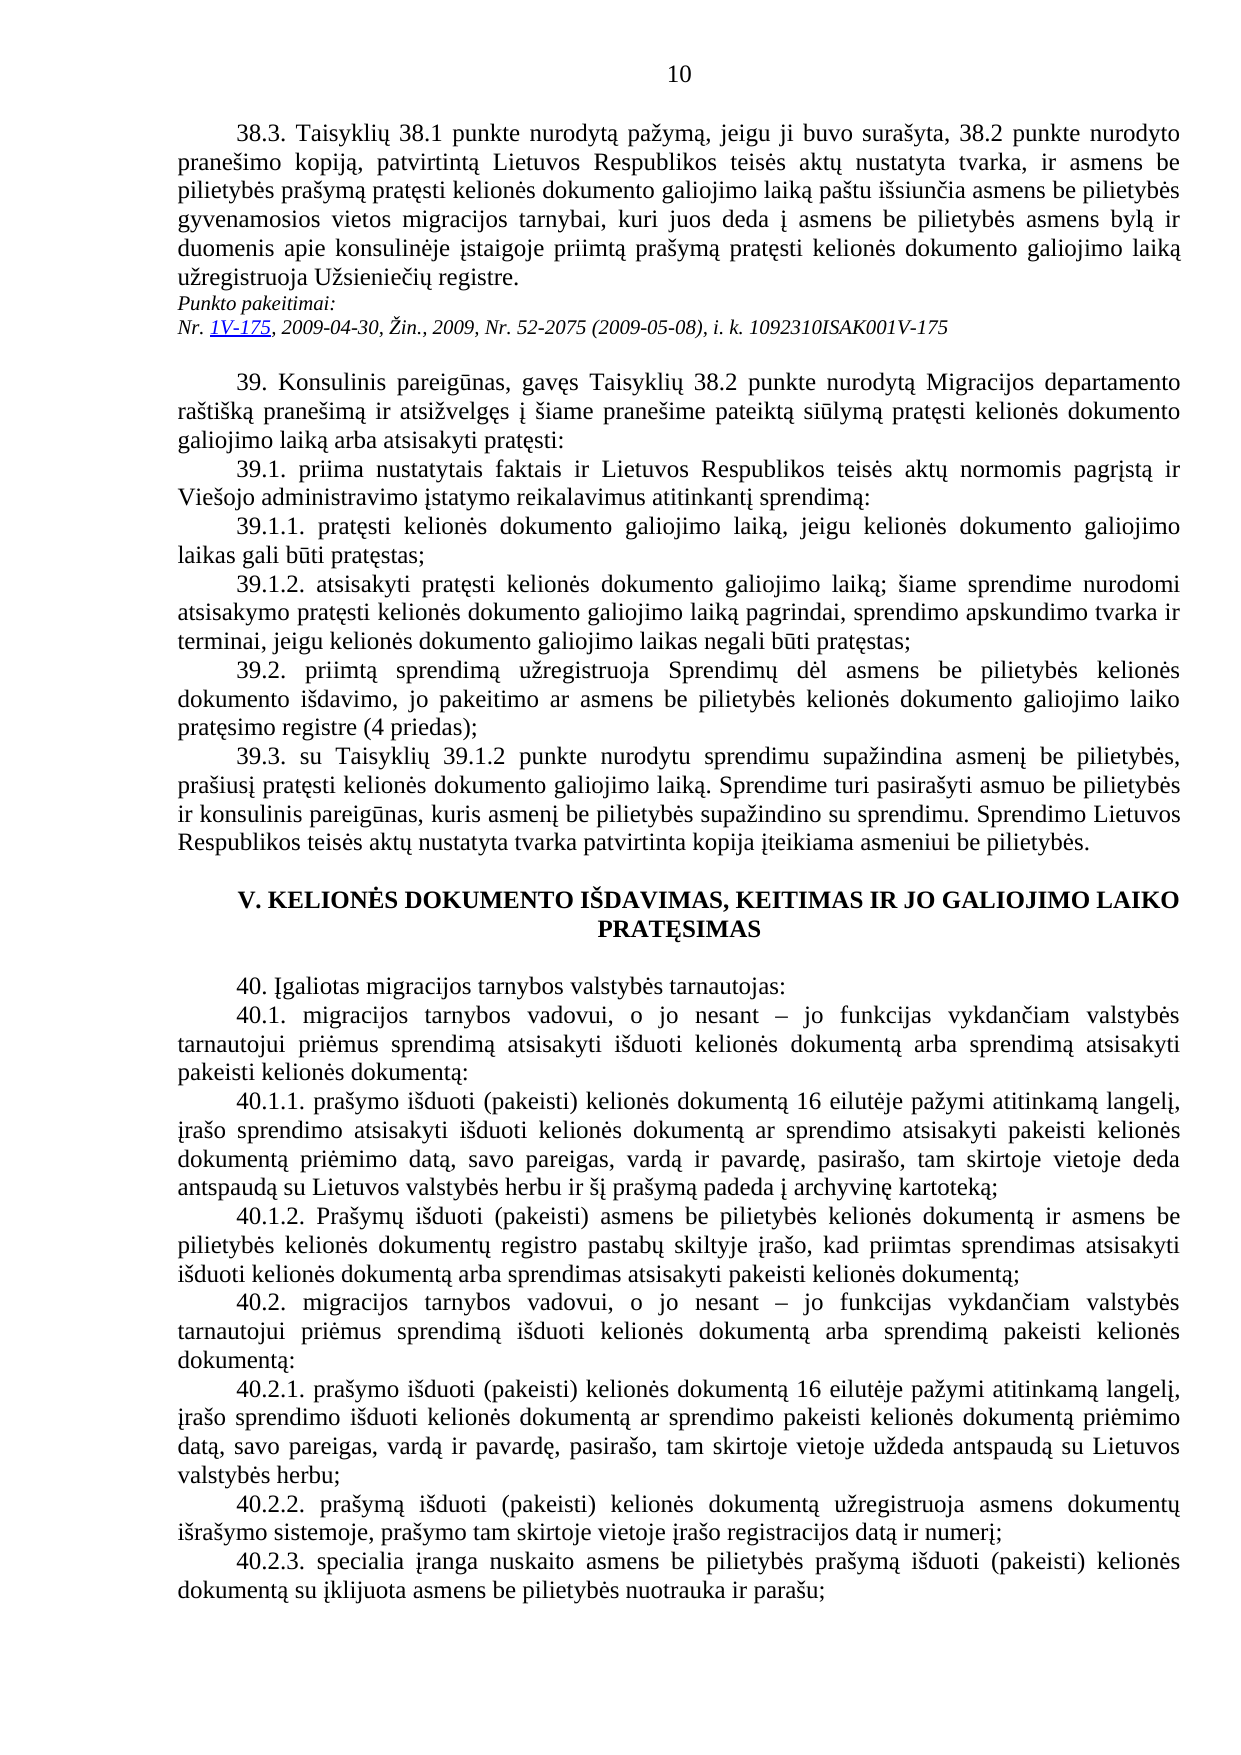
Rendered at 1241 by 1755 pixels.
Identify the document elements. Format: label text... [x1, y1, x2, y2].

text 39.1. priima nustatytais faktais ir Lietuvos Respublikos teisės aktų normomis pagrįstą ir Viešojo administravimo įstatymo reikalavimus atitinkantį sprendimą: [177, 454, 1181, 511]
text 39.1.2. atsisakyti pratęsti kelionės dokumento galiojimo laiką; šiame sprendime nurodomi atsisakymo pratęsti kelionės dokumento galiojimo laiką pagrindai, sprendimo apskundimo tvarka ir terminai, jeigu kelionės dokumento galiojimo laikas negali būti pratęstas; [177, 569, 1181, 655]
text V. KELIONĖS DOKUMENTO IŠDAVIMAS, KEITIMAS IR JO GALIOJIMO LAIKO PRATĘSIMAS [177, 885, 1181, 942]
text Punkto pakeitimai: [177, 291, 1181, 315]
text 40. Įgaliotas migracijos tarnybos valstybės tarnautojas: [177, 971, 1181, 1000]
text 39.2. priimtą sprendimą užregistruoja Sprendimų dėl asmens be pilietybės kelionės dokumento išdavimo, jo pakeitimo ar asmens be pilietybės kelionės dokumento galiojimo laiko pratęsimo registre (4 priedas); [177, 655, 1181, 741]
text 40.1.2. Prašymų išduoti (pakeisti) asmens be pilietybės kelionės dokumentą ir asmens be pilietybės kelionės dokumentų registro pastabų skiltyje įrašo, kad priimtas sprendimas atsisakyti išduoti kelionės dokumentą arba sprendimas atsisakyti pakeisti kelionės dokumentą; [177, 1201, 1181, 1287]
text 38.3. Taisyklių 38.1 punkte nurodytą pažymą, jeigu ji buvo surašyta, 38.2 punkte nurodyto pranešimo kopiją, patvirtintą Lietuvos Respublikos teisės aktų nustatyta tvarka, ir asmens be pilietybės prašymą pratęsti kelionės dokumento galiojimo laiką paštu išsiunčia asmens be pilietybės gyvenamosios vietos migracijos tarnybai, kuri juos deda į asmens be pilietybės asmens bylą ir duomenis apie konsulinėje įstaigoje priimtą prašymą pratęsti kelionės dokumento galiojimo laiką užregistruoja Užsieniečių registre. [177, 118, 1181, 291]
text 39.1.1. pratęsti kelionės dokumento galiojimo laiką, jeigu kelionės dokumento galiojimo laikas gali būti pratęstas; [177, 511, 1181, 569]
text 40.2.1. prašymo išduoti (pakeisti) kelionės dokumentą 16 eilutėje pažymi atitinkamą langelį, įrašo sprendimo išduoti kelionės dokumentą ar sprendimo pakeisti kelionės dokumentą priėmimo datą, savo pareigas, vardą ir pavardę, pasirašo, tam skirtoje vietoje uždeda antspaudą su Lietuvos valstybės herbu; [177, 1374, 1181, 1489]
text 39.3. su Taisyklių 39.1.2 punkte nurodytu sprendimu supažindina asmenį be pilietybės, prašiusį pratęsti kelionės dokumento galiojimo laiką. Sprendime turi pasirašyti asmuo be pilietybės ir konsulinis pareigūnas, kuris asmenį be pilietybės supažindino su sprendimu. Sprendimo Lietuvos Respublikos teisės aktų nustatyta tvarka patvirtinta kopija įteikiama asmeniui be pilietybės. [177, 741, 1181, 856]
text 39. Konsulinis pareigūnas, gavęs Taisyklių 38.2 punkte nurodytą Migracijos departamento raštišką pranešimą ir atsižvelgęs į šiame pranešime pateiktą siūlymą pratęsti kelionės dokumento galiojimo laiką arba atsisakyti pratęsti: [177, 367, 1181, 454]
text 40.2. migracijos tarnybos vadovui, o jo nesant – jo funkcijas vykdančiam valstybės tarnautojui priėmus sprendimą išduoti kelionės dokumentą arba sprendimą pakeisti kelionės dokumentą: [177, 1287, 1181, 1374]
text 40.1.1. prašymo išduoti (pakeisti) kelionės dokumentą 16 eilutėje pažymi atitinkamą langelį, įrašo sprendimo atsisakyti išduoti kelionės dokumentą ar sprendimo atsisakyti pakeisti kelionės dokumentą priėmimo datą, savo pareigas, vardą ir pavardę, pasirašo, tam skirtoje vietoje deda antspaudą su Lietuvos valstybės herbu ir šį prašymą padeda į archyvinę kartoteką; [177, 1086, 1181, 1201]
text 40.1. migracijos tarnybos vadovui, o jo nesant – jo funkcijas vykdančiam valstybės tarnautojui priėmus sprendimą atsisakyti išduoti kelionės dokumentą arba sprendimą atsisakyti pakeisti kelionės dokumentą: [177, 1000, 1181, 1086]
text 40.2.3. specialia įranga nuskaito asmens be pilietybės prašymą išduoti (pakeisti) kelionės dokumentą su įklijuota asmens be pilietybės nuotrauka ir parašu; [177, 1546, 1181, 1604]
text 40.2.2. prašymą išduoti (pakeisti) kelionės dokumentą užregistruoja asmens dokumentų išrašymo sistemoje, prašymo tam skirtoje vietoje įrašo registracijos datą ir numerį; [177, 1489, 1181, 1546]
text Nr. 1V-175, 2009-04-30, Žin., 2009, Nr. 52-2075 (2009-05-08), i. k. 1092310ISAK001V-175 [177, 315, 1181, 339]
